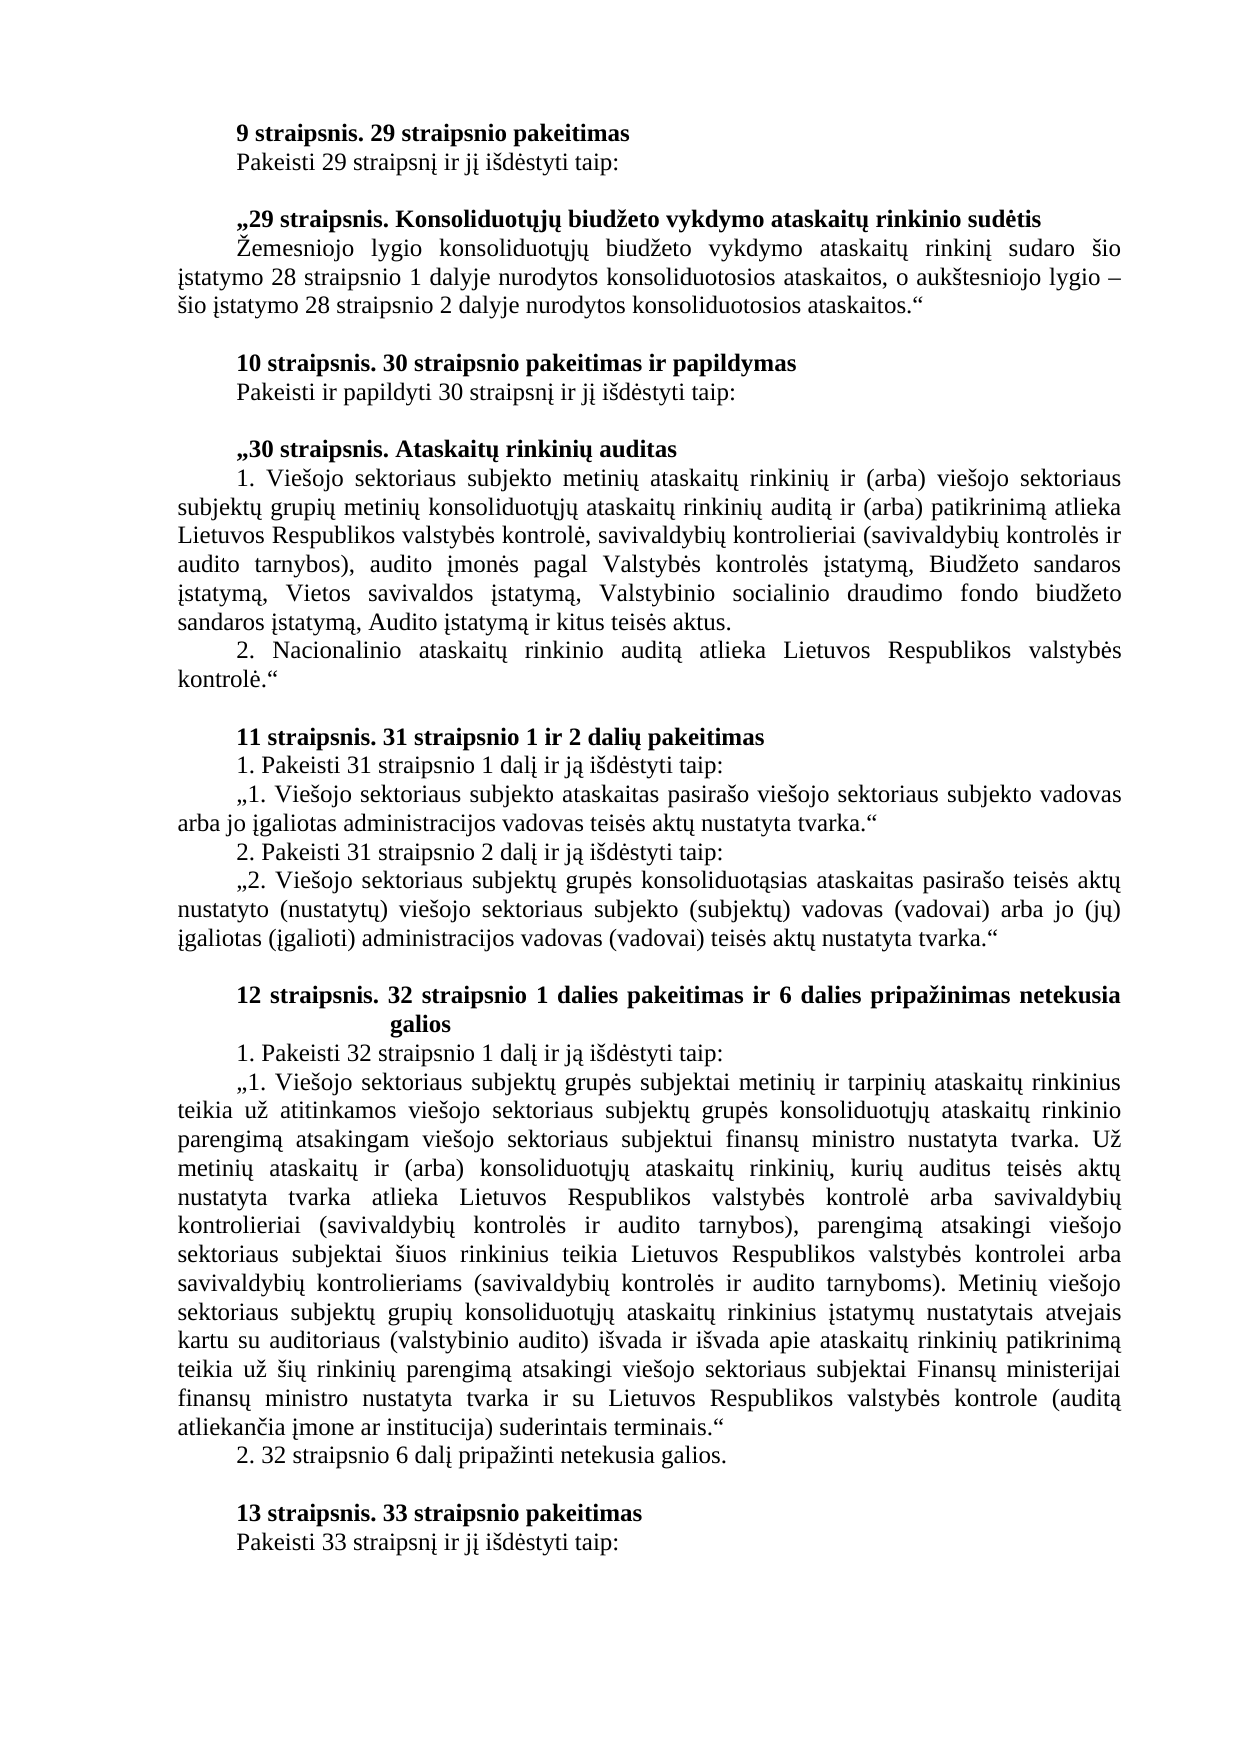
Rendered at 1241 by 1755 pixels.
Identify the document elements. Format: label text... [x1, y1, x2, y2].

text 2. Pakeisti 31 straipsnio 2 dalį ir ją išdėstyti taip: [177, 837, 1122, 866]
text „2. Viešojo sektoriaus subjektų grupės konsoliduotąsias ataskaitas pasirašo teisės aktų nustatyto (nustatytų) viešojo sektoriaus subjekto (subjektų) vadovas (vadovai) arba jo (jų) įgaliotas (įgalioti) administracijos vadovas (vadovai) teisės aktų nustatyta tvarka.“ [177, 866, 1122, 952]
text Pakeisti ir papildyti 30 straipsnį ir jį išdėstyti taip: [177, 377, 1122, 406]
text 10 straipsnis. 30 straipsnio pakeitimas ir papildymas [177, 348, 1122, 377]
text 1. Viešojo sektoriaus subjekto metinių ataskaitų rinkinių ir (arba) viešojo sektoriaus subjektų grupių metinių konsoliduotųjų ataskaitų rinkinių auditą ir (arba) patikrinimą atlieka Lietuvos Respublikos valstybės kontrolė, savivaldybių kontrolieriai (savivaldybių kontrolės ir audito tarnybos), audito įmonės pagal Valstybės kontrolės įstatymą, Biudžeto sandaros įstatymą, Vietos savivaldos įstatymą, Valstybinio socialinio draudimo fondo biudžeto sandaros įstatymą, Audito įstatymą ir kitus teisės aktus. [177, 463, 1122, 636]
text 2. 32 straipsnio 6 dalį pripažinti netekusia galios. [177, 1441, 1122, 1469]
text „1. Viešojo sektoriaus subjektų grupės subjektai metinių ir tarpinių ataskaitų rinkinius teikia už atitinkamos viešojo sektoriaus subjektų grupės konsoliduotųjų ataskaitų rinkinio parengimą atsakingam viešojo sektoriaus subjektui finansų ministro nustatyta tvarka. Už metinių ataskaitų ir (arba) konsoliduotųjų ataskaitų rinkinių, kurių auditus teisės aktų nustatyta tvarka atlieka Lietuvos Respublikos valstybės kontrolė arba savivaldybių kontrolieriai (savivaldybių kontrolės ir audito tarnybos), parengimą atsakingi viešojo sektoriaus subjektai šiuos rinkinius teikia Lietuvos Respublikos valstybės kontrolei arba savivaldybių kontrolieriams (savivaldybių kontrolės ir audito tarnyboms). Metinių viešojo sektoriaus subjektų grupių konsoliduotųjų ataskaitų rinkinius įstatymų nustatytais atvejais kartu su auditoriaus (valstybinio audito) išvada ir išvada apie ataskaitų rinkinių patikrinimą teikia už šių rinkinių parengimą atsakingi viešojo sektoriaus subjektai Finansų ministerijai finansų ministro nustatyta tvarka ir su Lietuvos Respublikos valstybės kontrole (auditą atliekančia įmone ar institucija) suderintais terminais.“ [177, 1067, 1122, 1441]
text „30 straipsnis. Ataskaitų rinkinių auditas [177, 434, 1122, 463]
text 12 straipsnis. 32 straipsnio 1 dalies pakeitimas ir 6 dalies pripažinimas netekusia galios [236, 981, 1122, 1038]
text „29 straipsnis. Konsoliduotųjų biudžeto vykdymo ataskaitų rinkinio sudėtis [177, 204, 1122, 233]
text 11 straipsnis. 31 straipsnio 1 ir 2 dalių pakeitimas [177, 722, 1122, 751]
text „1. Viešojo sektoriaus subjekto ataskaitas pasirašo viešojo sektoriaus subjekto vadovas arba jo įgaliotas administracijos vadovas teisės aktų nustatyta tvarka.“ [177, 779, 1122, 837]
text 2. Nacionalinio ataskaitų rinkinio auditą atlieka Lietuvos Respublikos valstybės kontrolė.“ [177, 636, 1122, 693]
text Pakeisti 29 straipsnį ir jį išdėstyti taip: [177, 147, 1122, 176]
text 1. Pakeisti 32 straipsnio 1 dalį ir ją išdėstyti taip: [177, 1038, 1122, 1067]
text 1. Pakeisti 31 straipsnio 1 dalį ir ją išdėstyti taip: [177, 751, 1122, 779]
text 9 straipsnis. 29 straipsnio pakeitimas [177, 118, 1122, 147]
text Pakeisti 33 straipsnį ir jį išdėstyti taip: [177, 1527, 1122, 1556]
text Žemesniojo lygio konsoliduotųjų biudžeto vykdymo ataskaitų rinkinį sudaro šio įstatymo 28 straipsnio 1 dalyje nurodytos konsoliduotosios ataskaitos, o aukštesniojo lygio – šio įstatymo 28 straipsnio 2 dalyje nurodytos konsoliduotosios ataskaitos.“ [177, 233, 1122, 319]
text 13 straipsnis. 33 straipsnio pakeitimas [177, 1498, 1122, 1527]
